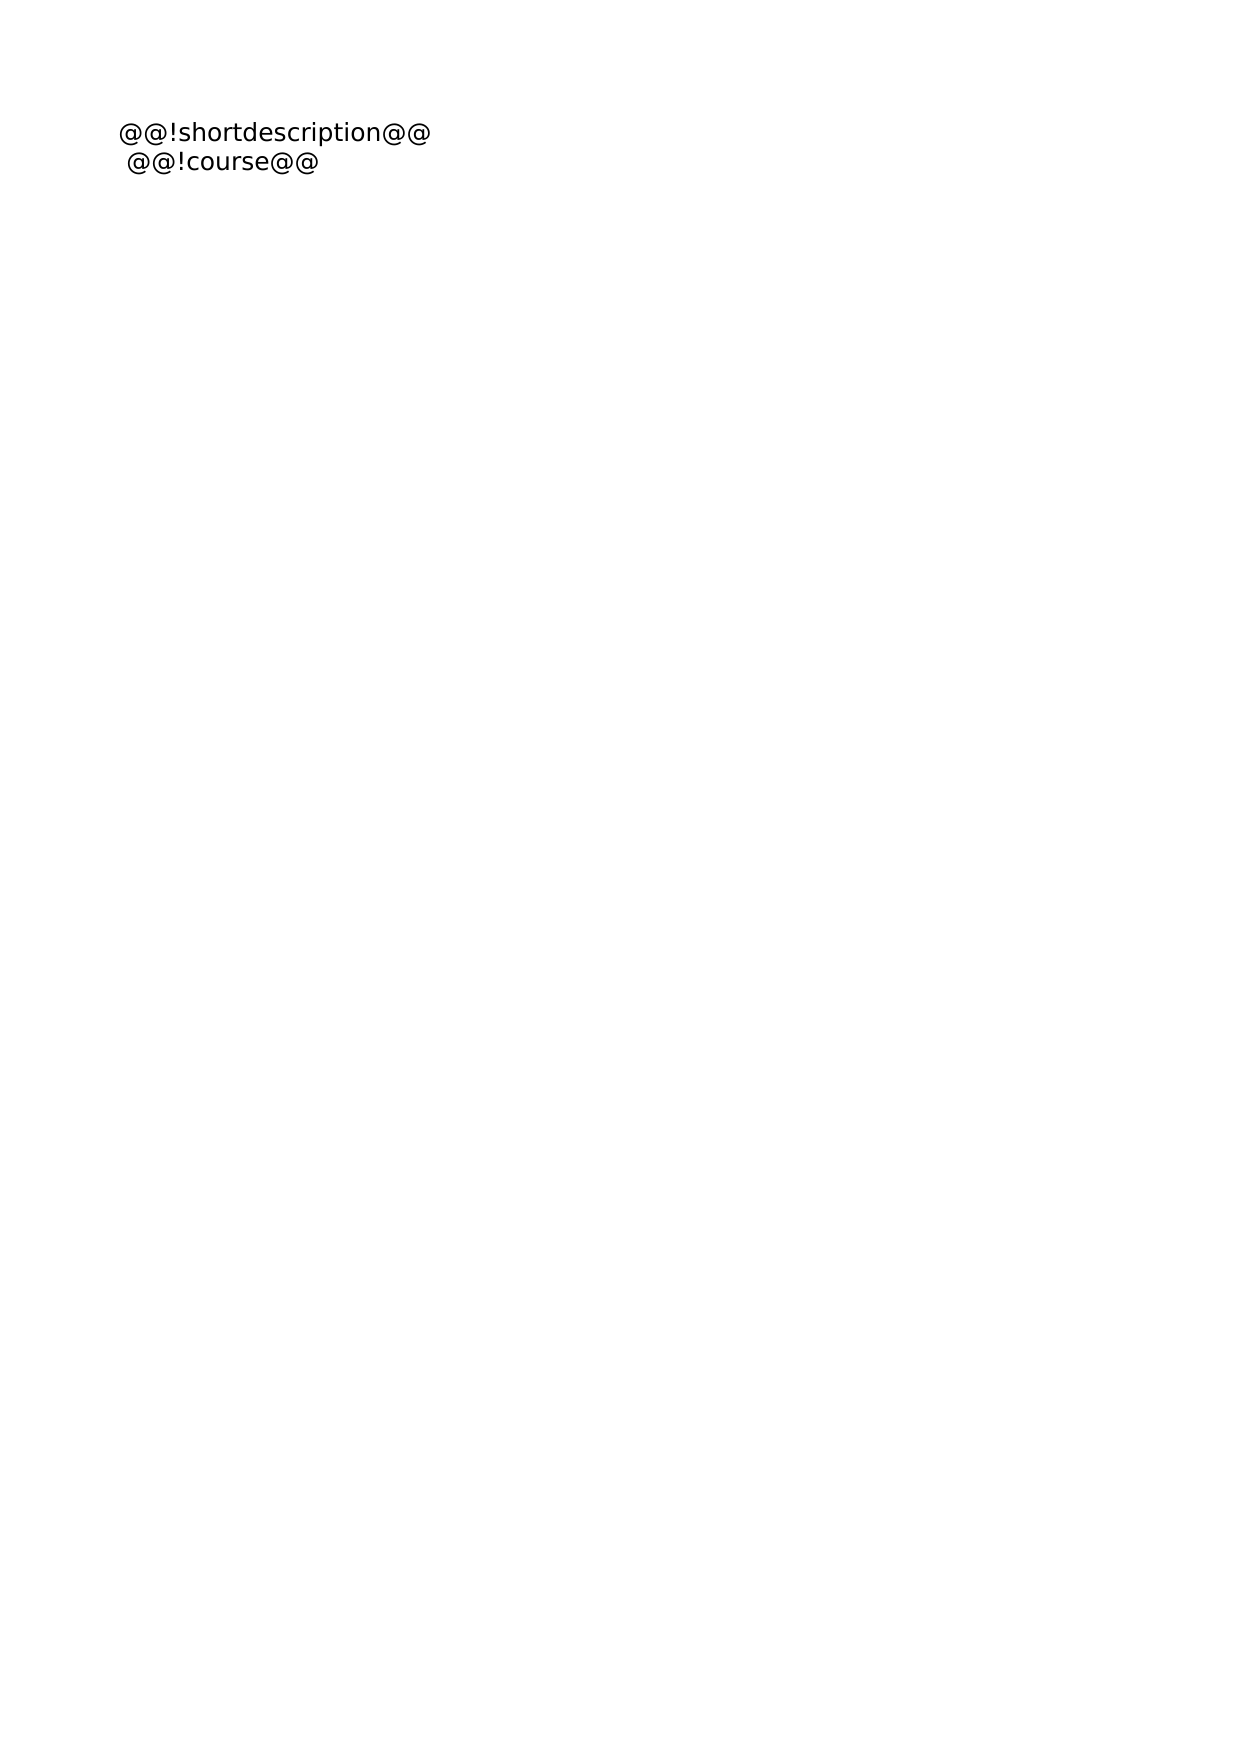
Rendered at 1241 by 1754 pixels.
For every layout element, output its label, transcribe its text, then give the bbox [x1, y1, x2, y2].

text @@!shortdescription@@ @@!course@@ [118, 118, 1122, 176]
